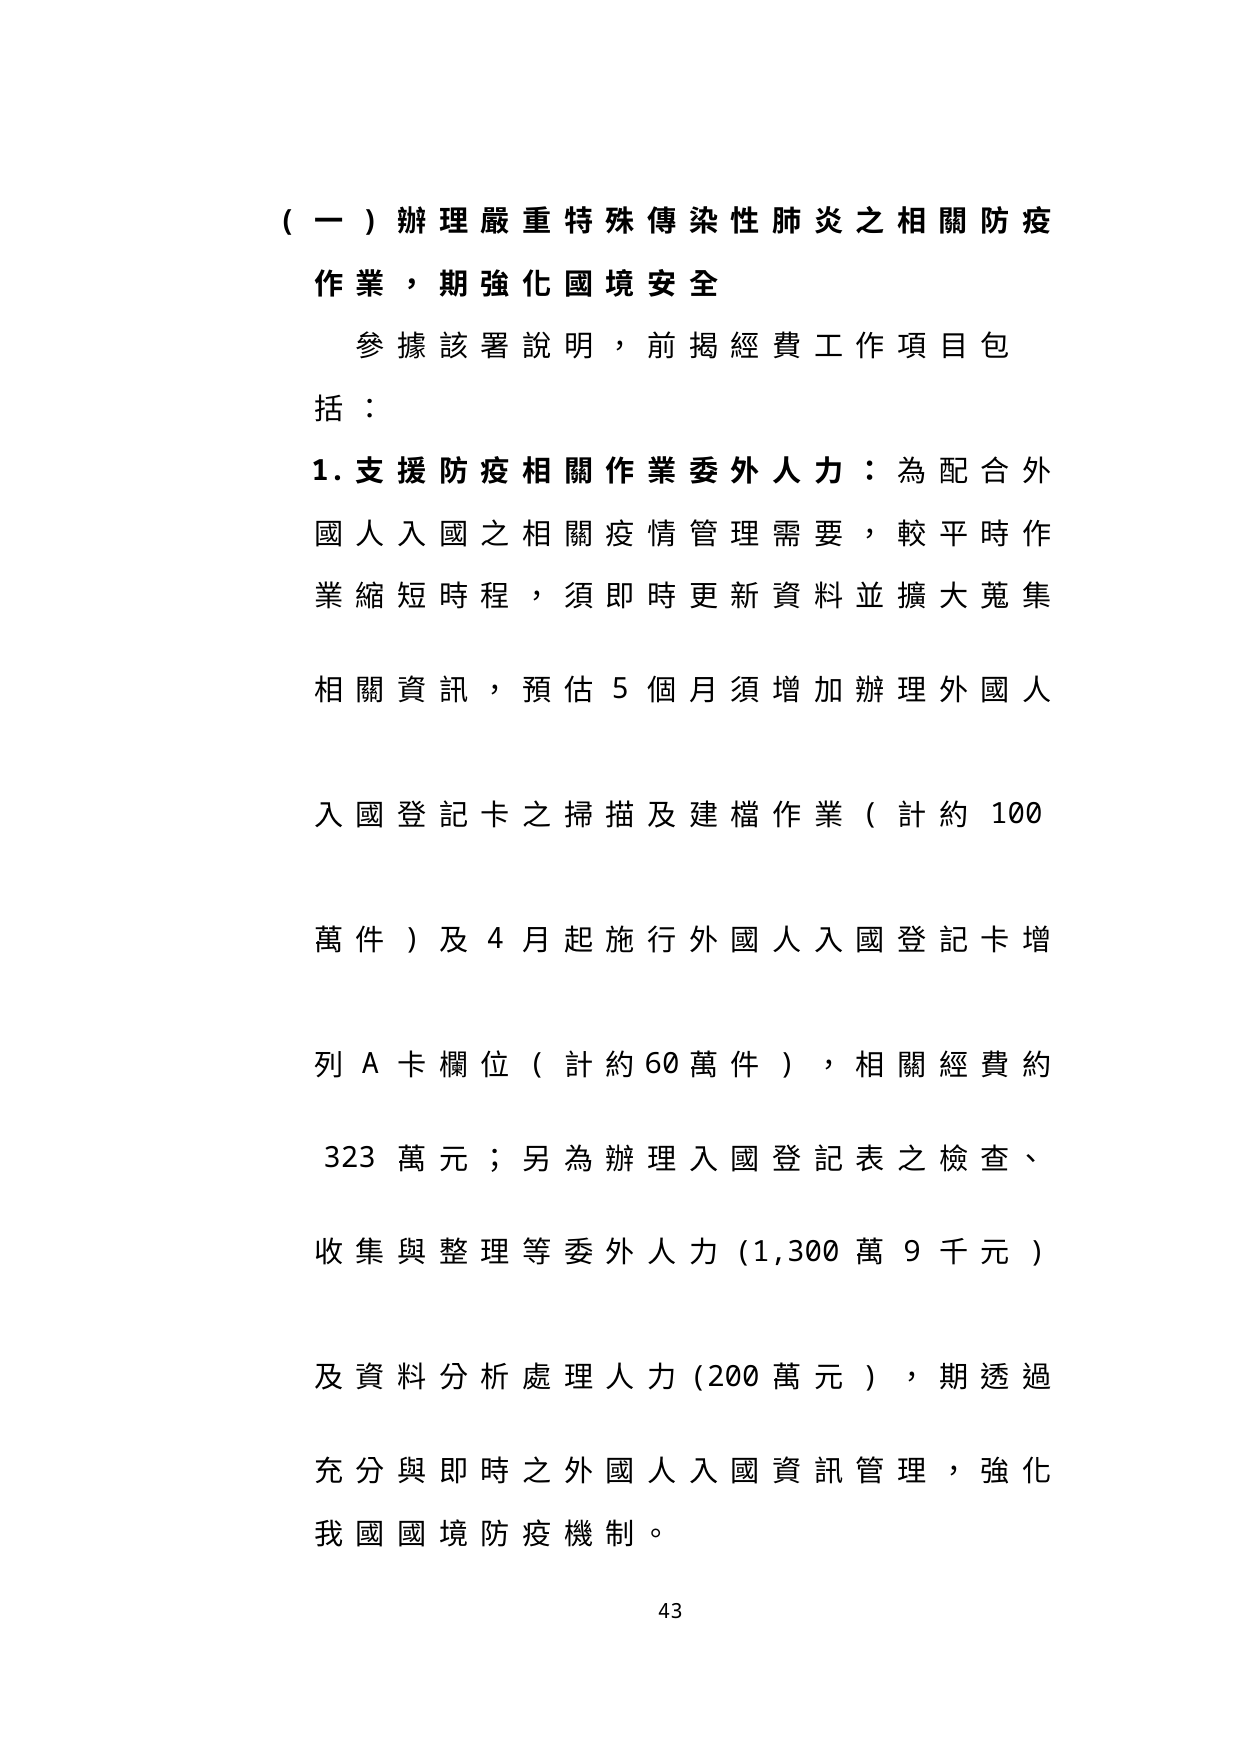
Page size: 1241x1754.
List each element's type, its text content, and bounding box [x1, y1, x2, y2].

text (一)辦理嚴重特殊傳染性肺炎之相關防疫作業，期強化國境安全 [242, 177, 1058, 302]
text 參據該署說明，前揭經費工作項目包括： [271, 302, 1058, 427]
text 1.支援防疫相關作業委外人力：為配合外國人入國之相關疫情管理需要，較平時作業縮短時程，須即時更新資料並擴大蒐集相關資訊，預估5個月須增加辦理外國人入國登記卡之掃描及建檔作業(計約100萬件)及4月起施行外國人入國登記卡增列A卡欄位(計約60萬件)，相關經費約323萬元；另為辦理入國登記表之檢查、收集與整理等委外人力(1,300萬9千元)及資料分析處理人力(200萬元)，期透過充分與即時之外國人入國資訊管理，強化我國國境防疫機制。 [271, 427, 1058, 1552]
